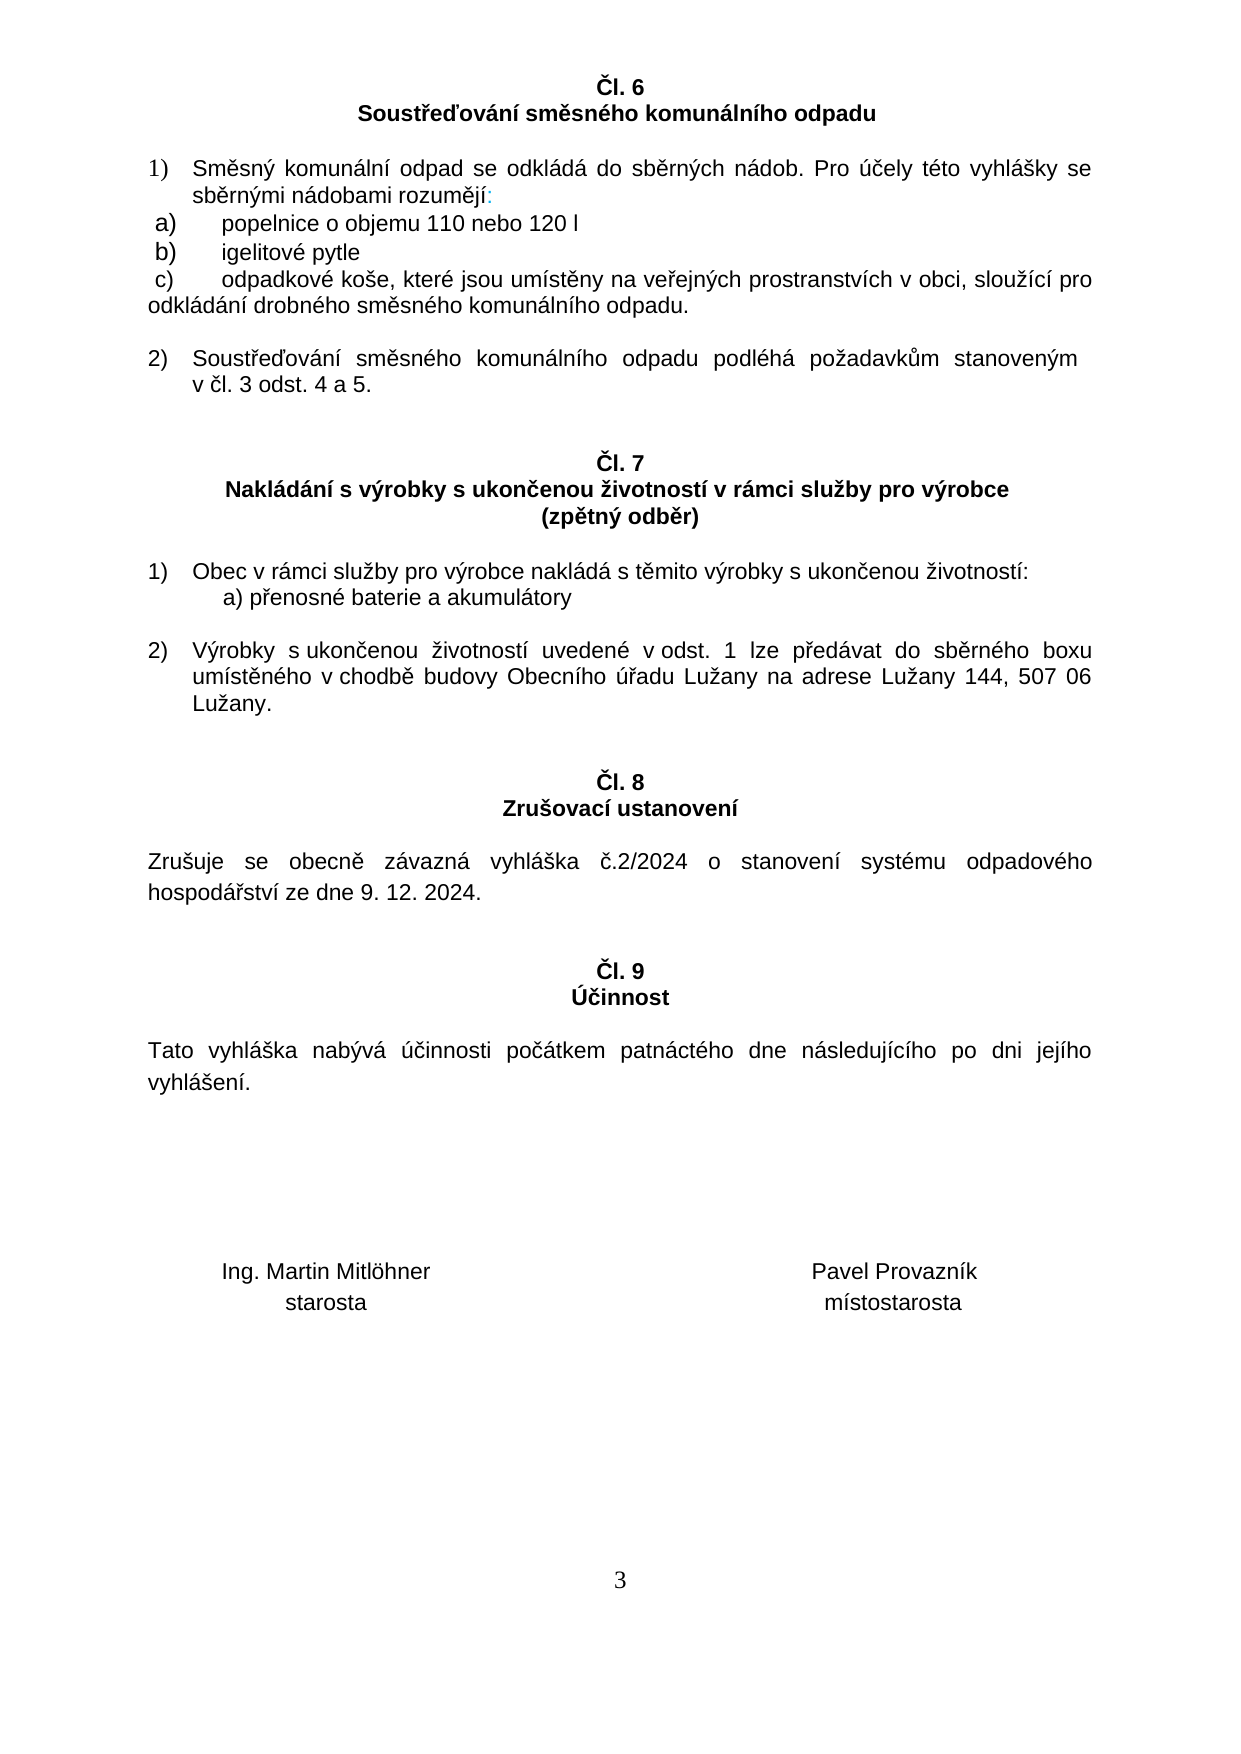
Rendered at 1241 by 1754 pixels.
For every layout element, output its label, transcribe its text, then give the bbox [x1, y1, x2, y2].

list popelnice o objemu 110 nebo 120 l [148, 208, 1092, 237]
list Směsný komunální odpad se odkládá do sběrných nádob. Pro účely této vyhlášky se sběrnými nádobami rozumějí: [148, 153, 1092, 208]
text Čl. 6 [148, 74, 1092, 100]
text Zrušovací ustanovení [148, 795, 1092, 821]
list Soustřeďování směsného komunálního odpadu podléhá požadavkům stanoveným v čl. 3 odst. 4 a 5. [148, 344, 1092, 397]
text Ing. Martin Mitlöhner Pavel Provazník [148, 1258, 1092, 1284]
text Soustřeďování směsného komunálního odpadu [148, 100, 1092, 127]
text a) přenosné baterie a akumulátory [223, 584, 1092, 611]
subtitle (zpětný odběr) [148, 503, 1092, 529]
text Čl. 7 [148, 450, 1092, 476]
list Výrobky s ukončenou životností uvedené v odst. 1 lze předávat do sběrného boxu umístěného v chodbě budovy Obecního úřadu Lužany na adrese Lužany 144, 507 06 Lužany. [148, 637, 1092, 716]
list odpadkové koše, které jsou umístěny na veřejných prostranstvích v obci, sloužící pro odkládání drobného směsného komunálního odpadu. [148, 266, 1092, 318]
text Tato vyhláška nabývá účinnosti počátkem patnáctého dne následujícího po dni jejího vyhlášení. [148, 1037, 1092, 1095]
text Čl. 9 [148, 958, 1092, 984]
list Obec v rámci služby pro výrobce nakládá s těmito výrobky s ukončenou životností: [148, 558, 1092, 584]
subtitle Nakládání s výrobky s ukončenou životností v rámci služby pro výrobce [148, 476, 1092, 503]
text Zrušuje se obecně závazná vyhláška č.2/2024 o stanovení systému odpadového hospodářství ze dne 9. 12. 2024. [148, 848, 1092, 906]
list igelitové pytle [148, 237, 1092, 266]
text Účinnost [148, 984, 1092, 1011]
text starosta místostarosta [148, 1289, 1092, 1316]
text Čl. 8 [148, 769, 1092, 795]
